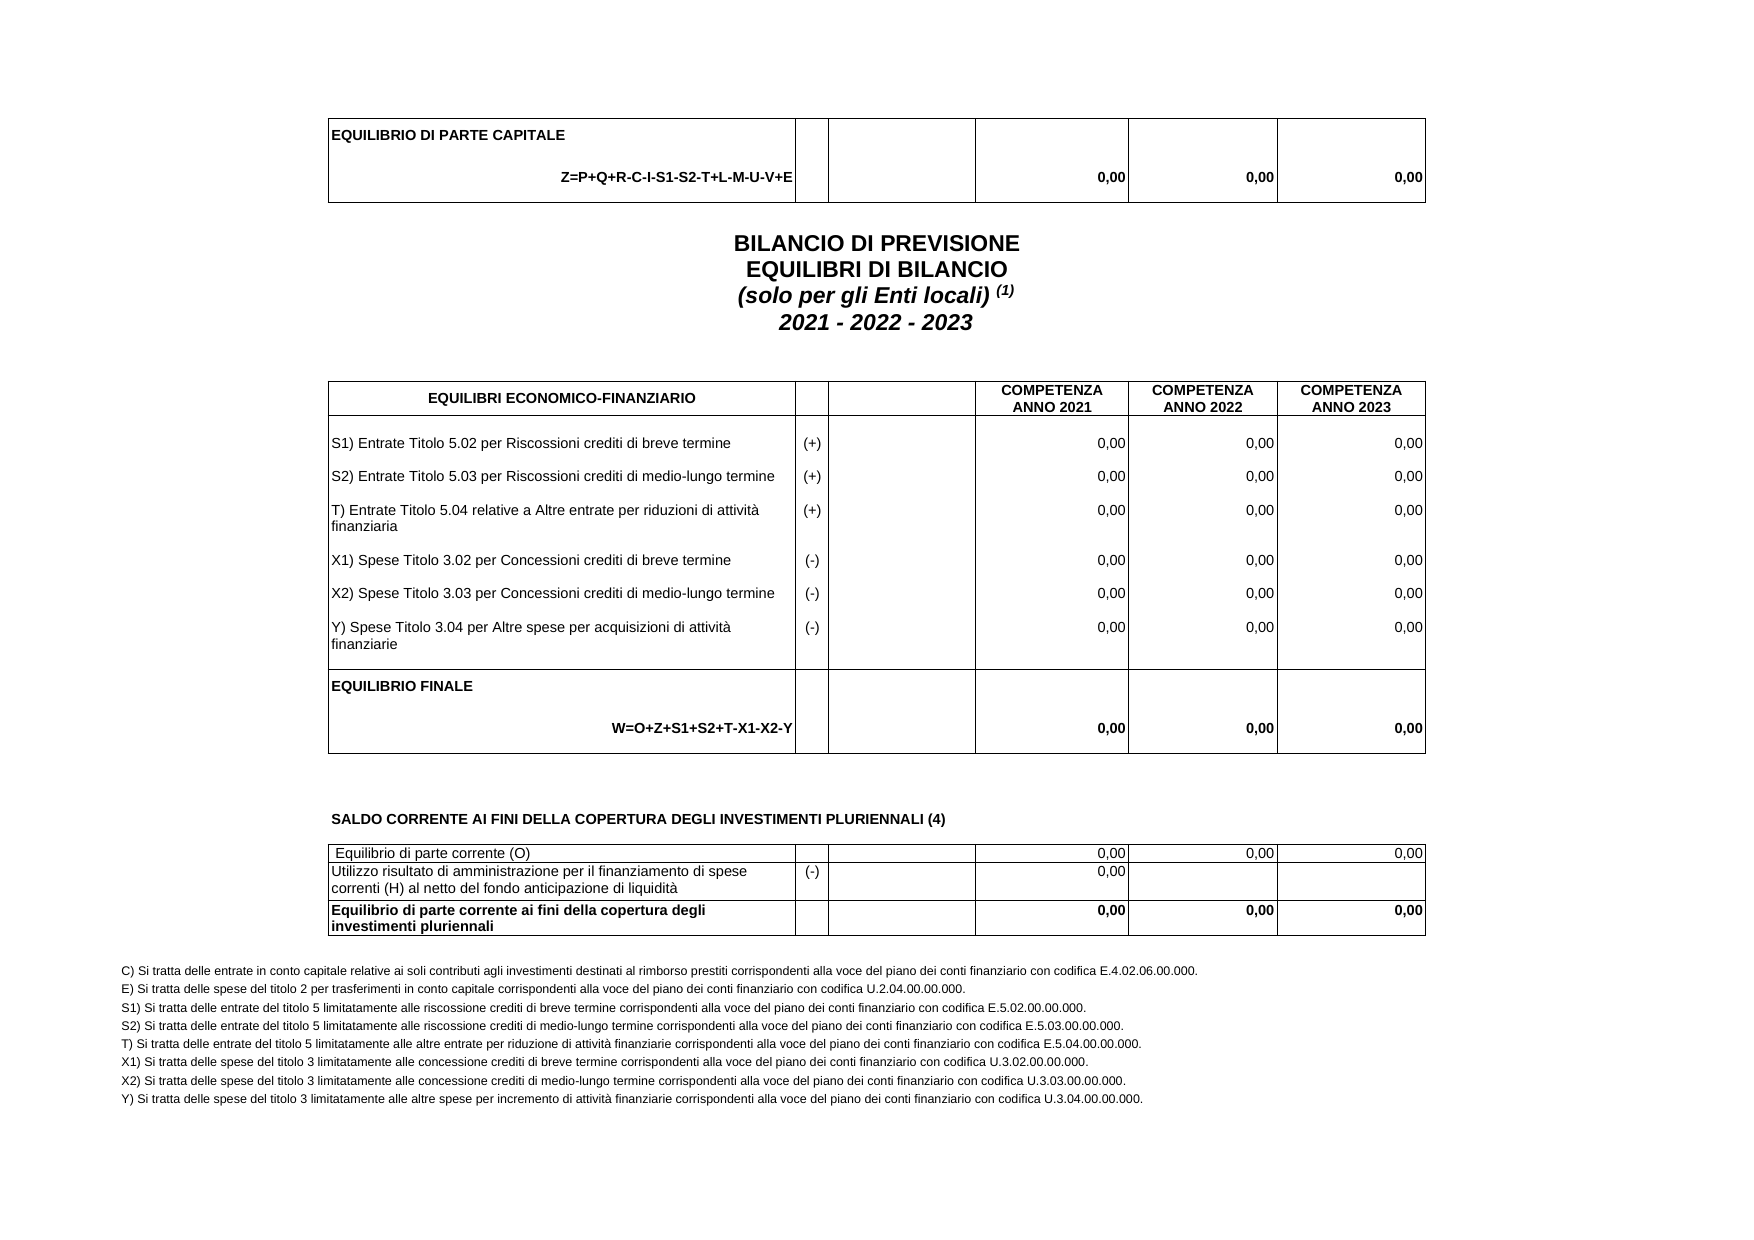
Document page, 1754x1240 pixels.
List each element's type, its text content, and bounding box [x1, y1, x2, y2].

table_cell [1278, 569, 1425, 585]
table_cell 0,00 [1278, 552, 1425, 568]
table_cell Y) Si tratta delle spese del titolo 3 limitatamente alle altre spese per incremento di attività finanziarie corrispondenti alla voce del piano dei conti finanziario con codifica U.3.04.00.00.000. [118, 1091, 1213, 1109]
table_cell E) Si tratta delle spese del titolo 2 per trasferimenti in conto capitale corrispondenti alla voce del piano dei conti finanziario con codifica U.2.04.00.00.000. [118, 982, 1213, 1000]
table_cell [1278, 185, 1425, 202]
table_cell 0,00 [1278, 468, 1425, 484]
table_cell [1278, 152, 1425, 168]
table_cell [1129, 703, 1277, 719]
table_cell 0,00 [1129, 434, 1277, 451]
table_cell [829, 602, 975, 619]
table_cell 0,00 [1129, 619, 1277, 652]
table_cell [1278, 602, 1425, 619]
table_cell [829, 468, 975, 484]
table_cell [829, 169, 975, 185]
table_cell Y) Spese Titolo 3.04 per Altre spese per acquisizioni di attività finanziarie [329, 619, 795, 652]
table_cell [329, 652, 795, 669]
table_cell [796, 845, 828, 862]
table_cell [796, 169, 828, 185]
table_cell [1278, 451, 1425, 468]
table_cell [1278, 416, 1425, 434]
table_cell W=O+Z+S1+S2+T-X1-X2-Y [329, 720, 795, 736]
table_cell [976, 652, 1128, 669]
table_cell EQUILIBRIO DI PARTE CAPITALE [329, 119, 795, 152]
table_cell [796, 119, 828, 152]
table_cell [1129, 569, 1277, 585]
table_cell 0,00 [1278, 501, 1425, 535]
table_cell [829, 434, 975, 451]
table_cell X1) Si tratta delle spese del titolo 3 limitatamente alle concessione crediti di breve termine corrispondenti alla voce del piano dei conti finanziario con codifica U.3.02.00.00.000. [118, 1055, 1213, 1073]
table_cell [1129, 416, 1277, 434]
table_header [829, 382, 975, 415]
table_cell (-) [796, 585, 828, 602]
table_cell [976, 736, 1128, 753]
table_cell [796, 416, 828, 434]
table_cell 0,00 [1278, 901, 1425, 935]
table_cell 0,00 [1278, 720, 1425, 736]
table_cell 0,00 [1129, 552, 1277, 568]
table_cell 0,00 [1129, 845, 1277, 862]
table_cell [329, 451, 795, 468]
text 2021 - 2022 - 2023 [118, 308, 1636, 335]
text BILANCIO DI PREVISIONE [118, 229, 1636, 256]
table_cell [796, 670, 828, 703]
table_cell [796, 720, 828, 736]
table_cell (+) [796, 501, 828, 535]
table_cell [329, 185, 795, 202]
table_cell [1278, 535, 1425, 552]
table_cell X1) Spese Titolo 3.02 per Concessioni crediti di breve termine [329, 552, 795, 568]
table_cell 0,00 [976, 720, 1128, 736]
table_cell [829, 451, 975, 468]
table_header SALDO CORRENTE AI FINI DELLA COPERTURA DEGLI INVESTIMENTI PLURIENNALI (4) [328, 810, 1129, 844]
table_cell [976, 451, 1128, 468]
table_header COMPETENZA ANNO 2021 [976, 382, 1128, 415]
table_cell [829, 619, 975, 652]
table_cell [829, 901, 975, 935]
table_cell [796, 901, 828, 935]
table_cell [976, 535, 1128, 552]
text EQUILIBRI DI BILANCIO [118, 256, 1636, 282]
table_cell [329, 569, 795, 585]
table_cell [829, 736, 975, 753]
table_cell [796, 485, 828, 501]
table_cell [796, 652, 828, 669]
table_cell 0,00 [1278, 585, 1425, 602]
table_cell [1129, 670, 1277, 703]
table_cell [829, 863, 975, 900]
table_cell [829, 119, 975, 152]
table_cell [829, 670, 975, 703]
table_cell 0,00 [976, 434, 1128, 451]
table_cell [976, 119, 1128, 152]
table_cell [976, 152, 1128, 168]
table_header COMPETENZA ANNO 2022 [1129, 382, 1277, 415]
table_header [796, 382, 828, 415]
table_cell (-) [796, 863, 828, 900]
table_cell 0,00 [1129, 720, 1277, 736]
table_cell [829, 703, 975, 719]
table_cell [829, 585, 975, 602]
table_cell [1278, 670, 1425, 703]
table_cell [829, 185, 975, 202]
table_cell 0,00 [1278, 845, 1425, 862]
table_cell [796, 185, 828, 202]
table_cell [976, 703, 1128, 719]
table_cell [329, 485, 795, 501]
table_cell (+) [796, 468, 828, 484]
table_cell 0,00 [1129, 501, 1277, 535]
table_cell 0,00 [1129, 585, 1277, 602]
table_cell [976, 670, 1128, 703]
table_cell 0,00 [1129, 169, 1277, 185]
table_cell 0,00 [976, 901, 1128, 935]
table_cell (-) [796, 619, 828, 652]
table_cell [796, 451, 828, 468]
table_cell [1129, 652, 1277, 669]
table_cell [329, 703, 795, 719]
table_cell [329, 535, 795, 552]
table_cell 0,00 [976, 585, 1128, 602]
table_cell [796, 535, 828, 552]
table_cell [329, 602, 795, 619]
table_cell T) Si tratta delle entrate del titolo 5 limitatamente alle altre entrate per riduzione di attività finanziarie corrispondenti alla voce del piano dei conti finanziario con codifica E.5.04.00.00.000. [118, 1037, 1213, 1055]
table_cell Utilizzo risultato di amministrazione per il finanziamento di spese correnti (H) al netto del fondo anticipazione di liquidità [329, 863, 795, 900]
table_cell [1129, 863, 1277, 900]
table_cell [829, 485, 975, 501]
table_cell [329, 416, 795, 434]
table_cell [329, 152, 795, 168]
table_cell [796, 602, 828, 619]
table_cell [829, 416, 975, 434]
table_cell S1) Entrate Titolo 5.02 per Riscossioni crediti di breve termine [329, 434, 795, 451]
table_cell S2) Entrate Titolo 5.03 per Riscossioni crediti di medio-lungo termine [329, 468, 795, 484]
table_cell EQUILIBRIO FINALE [329, 670, 795, 703]
table_cell [796, 569, 828, 585]
table_cell S2) Si tratta delle entrate del titolo 5 limitatamente alle riscossione crediti di medio-lungo termine corrispondenti alla voce del piano dei conti finanziario con codifica E.5.03.00.00.000. [118, 1019, 1213, 1037]
table_cell Z=P+Q+R-C-I-S1-S2-T+L-M-U-V+E [329, 169, 795, 185]
table_cell 0,00 [976, 619, 1128, 652]
table_cell [1129, 152, 1277, 168]
table_cell 0,00 [976, 552, 1128, 568]
table_cell 0,00 [976, 169, 1128, 185]
table_cell [796, 703, 828, 719]
table_cell [829, 552, 975, 568]
table_cell [829, 152, 975, 168]
table_cell [1129, 736, 1277, 753]
table_cell [976, 185, 1128, 202]
table_cell [1278, 119, 1425, 152]
table_cell Equilibrio di parte corrente (O) [329, 845, 795, 862]
table_cell 0,00 [1278, 619, 1425, 652]
table_cell [1129, 185, 1277, 202]
table_cell [829, 535, 975, 552]
table_cell [1129, 485, 1277, 501]
table_cell X2) Spese Titolo 3.03 per Concessioni crediti di medio-lungo termine [329, 585, 795, 602]
table_cell 0,00 [1278, 434, 1425, 451]
table_cell [1129, 535, 1277, 552]
table_cell 0,00 [976, 468, 1128, 484]
table_cell [1278, 863, 1425, 900]
table_cell T) Entrate Titolo 5.04 relative a Altre entrate per riduzioni di attività finanziaria [329, 501, 795, 535]
table_cell [976, 416, 1128, 434]
table_cell [829, 501, 975, 535]
table_cell 0,00 [976, 501, 1128, 535]
table_cell [829, 569, 975, 585]
table_cell [1278, 485, 1425, 501]
table_cell (-) [796, 552, 828, 568]
table_cell [1129, 602, 1277, 619]
text (solo per gli Enti locali) (1) [118, 282, 1636, 308]
table_cell 0,00 [976, 845, 1128, 862]
table_header COMPETENZA ANNO 2023 [1278, 382, 1425, 415]
table_cell (+) [796, 434, 828, 451]
table_cell [1278, 703, 1425, 719]
table_cell [1278, 736, 1425, 753]
table_cell 0,00 [976, 863, 1128, 900]
table_cell [829, 845, 975, 862]
table_cell [1278, 652, 1425, 669]
table_cell [796, 736, 828, 753]
table_header [1277, 810, 1426, 844]
table_cell [1129, 119, 1277, 152]
table_header C) Si tratta delle entrate in conto capitale relative ai soli contributi agli investimenti destinati al rimborso prestiti corrispondenti alla voce del piano dei conti finanziario con codifica E.4.02.06.00.000. [118, 964, 1213, 982]
table_header EQUILIBRI ECONOMICO-FINANZIARIO [329, 382, 795, 415]
table_cell S1) Si tratta delle entrate del titolo 5 limitatamente alle riscossione crediti di breve termine corrispondenti alla voce del piano dei conti finanziario con codifica E.5.02.00.00.000. [118, 1000, 1213, 1018]
table_cell 0,00 [1129, 468, 1277, 484]
table_cell [976, 569, 1128, 585]
table_cell Equilibrio di parte corrente ai fini della copertura degli investimenti pluriennali [329, 901, 795, 935]
table_cell 0,00 [1129, 901, 1277, 935]
table_cell [329, 736, 795, 753]
table_cell [976, 485, 1128, 501]
table_cell [829, 720, 975, 736]
table_header [1129, 810, 1277, 844]
table_cell [1129, 451, 1277, 468]
table_cell [976, 602, 1128, 619]
table_cell [796, 152, 828, 168]
table_cell [829, 652, 975, 669]
table_cell X2) Si tratta delle spese del titolo 3 limitatamente alle concessione crediti di medio-lungo termine corrispondenti alla voce del piano dei conti finanziario con codifica U.3.03.00.00.000. [118, 1073, 1213, 1091]
table_cell 0,00 [1278, 169, 1425, 185]
